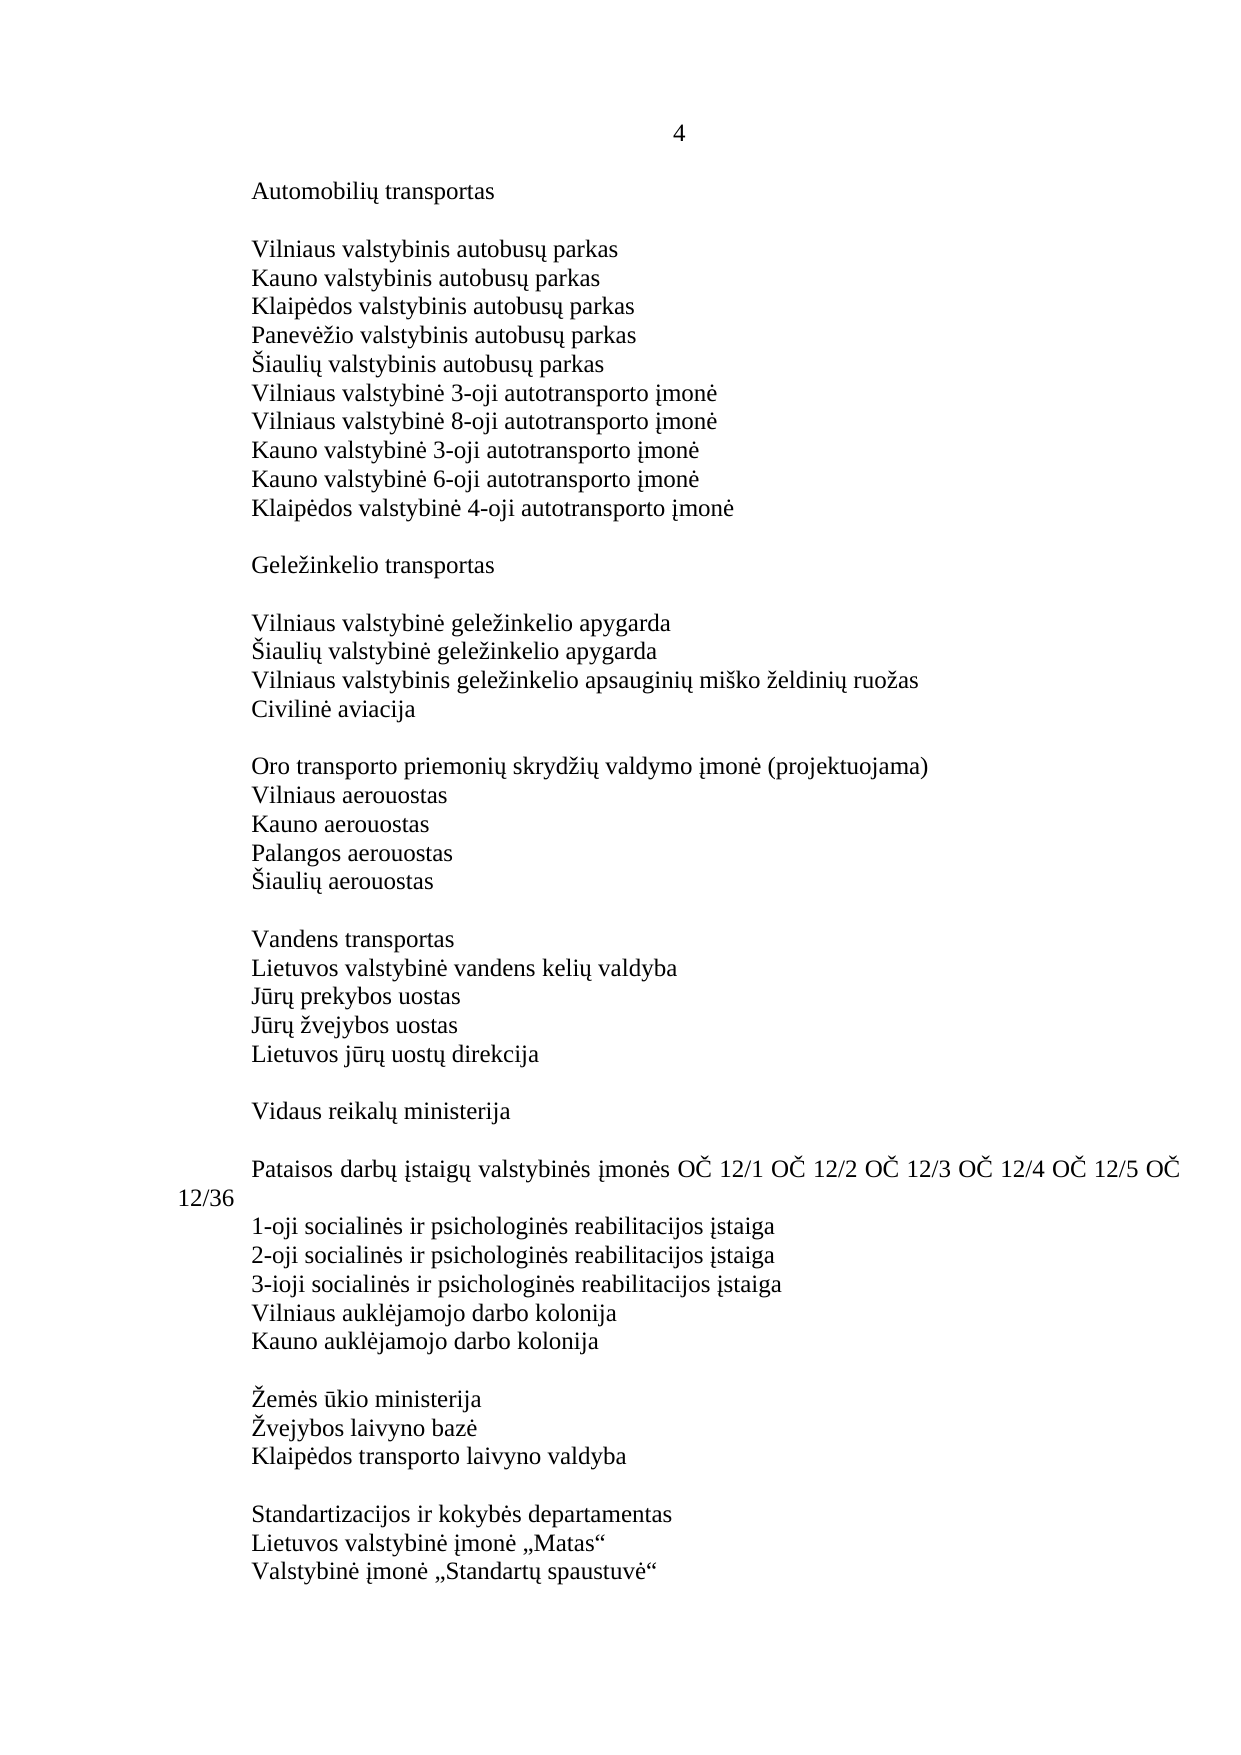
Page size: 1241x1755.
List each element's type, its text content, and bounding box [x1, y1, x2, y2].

text Klaipėdos valstybinis autobusų parkas [177, 291, 1181, 320]
text Šiaulių valstybinis autobusų parkas [177, 349, 1181, 378]
text Civilinė aviacija [177, 694, 1181, 723]
text Automobilių transportas [177, 176, 1181, 205]
text Klaipėdos valstybinė 4-oji autotransporto įmonė [177, 493, 1181, 521]
text 3-ioji socialinės ir psichologinės reabilitacijos įstaiga [177, 1269, 1181, 1298]
text Kauno valstybinė 6-oji autotransporto įmonė [177, 464, 1181, 493]
text Vilniaus auklėjamojo darbo kolonija [177, 1298, 1181, 1326]
text Žvejybos laivyno bazė [177, 1413, 1181, 1441]
text Oro transporto priemonių skrydžių valdymo įmonė (projektuojama) [177, 751, 1181, 780]
text Vilniaus valstybinė 3-oji autotransporto įmonė [177, 378, 1181, 406]
text Jūrų žvejybos uostas [177, 1010, 1181, 1039]
text Palangos aerouostas [177, 838, 1181, 866]
text Šiaulių aerouostas [177, 866, 1181, 895]
text Vandens transportas [177, 924, 1181, 953]
text Klaipėdos transporto laivyno valdyba [177, 1441, 1181, 1470]
text Lietuvos valstybinė vandens kelių valdyba [177, 953, 1181, 981]
text Standartizacijos ir kokybės departamentas [177, 1499, 1181, 1528]
text Vilniaus valstybinis autobusų parkas [177, 234, 1181, 263]
text Vilniaus aerouostas [177, 780, 1181, 809]
text Žemės ūkio ministerija [177, 1384, 1181, 1413]
text Panevėžio valstybinis autobusų parkas [177, 320, 1181, 349]
text Geležinkelio transportas [177, 550, 1181, 579]
text Lietuvos jūrų uostų direkcija [177, 1039, 1181, 1068]
text Vilniaus valstybinis geležinkelio apsauginių miško želdinių ruožas [177, 665, 1181, 694]
text Vidaus reikalų ministerija [177, 1096, 1181, 1125]
text Kauno aerouostas [177, 809, 1181, 838]
text Vilniaus valstybinė geležinkelio apygarda [177, 608, 1181, 636]
text 1-oji socialinės ir psichologinės reabilitacijos įstaiga [177, 1211, 1181, 1240]
text Pataisos darbų įstaigų valstybinės įmonės OČ 12/1 OČ 12/2 OČ 12/3 OČ 12/4 OČ 12/5 OČ 12/36 [177, 1154, 1181, 1211]
text Lietuvos valstybinė įmonė „Matas“ [177, 1528, 1181, 1556]
text Kauno valstybinis autobusų parkas [177, 263, 1181, 291]
text Kauno auklėjamojo darbo kolonija [177, 1326, 1181, 1355]
text 2-oji socialinės ir psichologinės reabilitacijos įstaiga [177, 1240, 1181, 1269]
text Šiaulių valstybinė geležinkelio apygarda [177, 636, 1181, 665]
text Kauno valstybinė 3-oji autotransporto įmonė [177, 435, 1181, 464]
text Jūrų prekybos uostas [177, 981, 1181, 1010]
text Valstybinė įmonė „Standartų spaustuvė“ [177, 1556, 1181, 1585]
text Vilniaus valstybinė 8-oji autotransporto įmonė [177, 406, 1181, 435]
